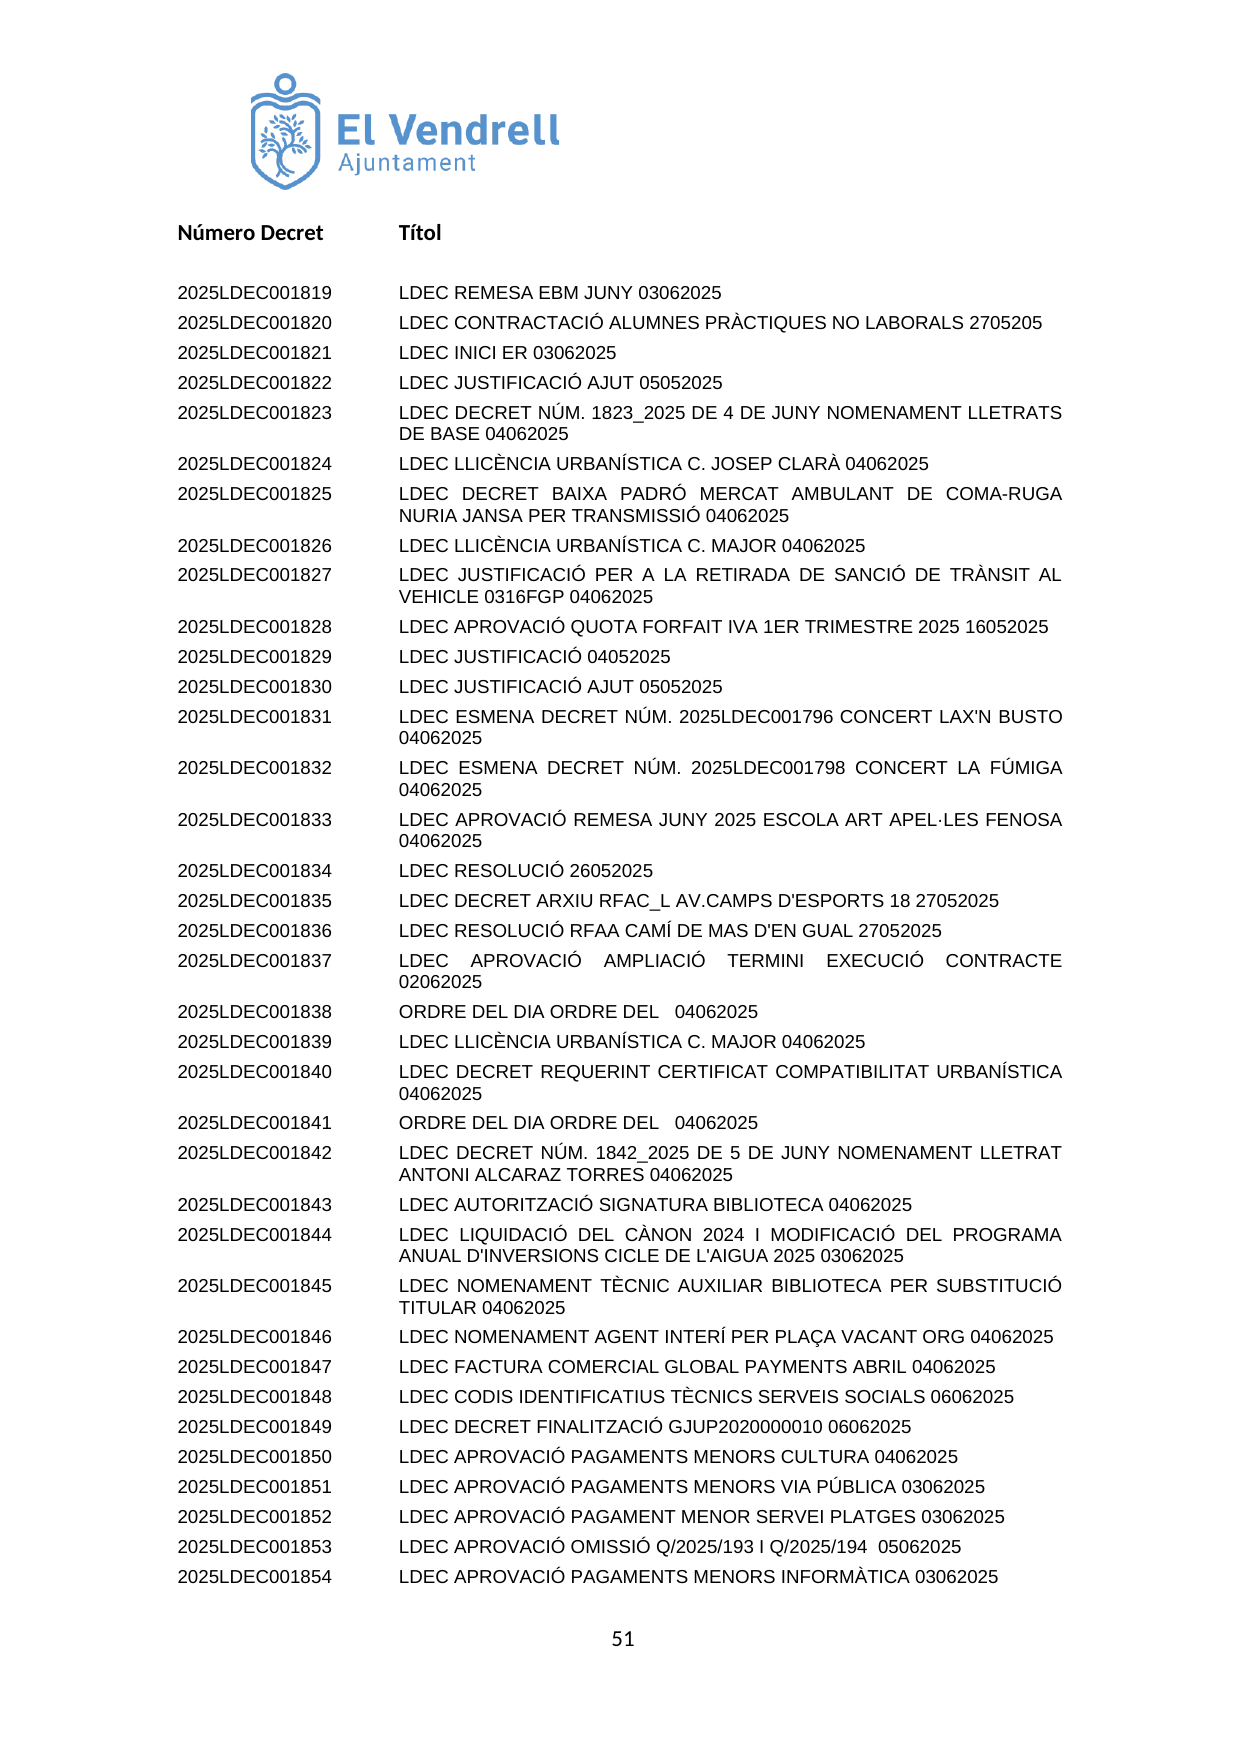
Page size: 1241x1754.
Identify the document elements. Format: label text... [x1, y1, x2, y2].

text 2025LDEC001828 LDEC APROVACIÓ QUOTA FORFAIT IVA 1ER TRIMESTRE 2025 16052025 [177, 616, 1063, 637]
text 2025LDEC001830 LDEC JUSTIFICACIÓ AJUT 05052025 [177, 676, 1063, 697]
text 2025LDEC001834 LDEC RESOLUCIÓ 26052025 [177, 860, 1063, 881]
text 2025LDEC001840 LDEC DECRET REQUERINT CERTIFICAT COMPATIBILITAT URBANÍSTICA 04062025 [177, 1061, 1063, 1104]
text 2025LDEC001836 LDEC RESOLUCIÓ RFAA CAMÍ DE MAS D'EN GUAL 27052025 [177, 919, 1063, 941]
text 2025LDEC001854 LDEC APROVACIÓ PAGAMENTS MENORS INFORMÀTICA 03062025 [177, 1566, 1063, 1587]
text 2025LDEC001847 LDEC FACTURA COMERCIAL GLOBAL PAYMENTS ABRIL 04062025 [177, 1356, 1063, 1378]
text 2025LDEC001850 LDEC APROVACIÓ PAGAMENTS MENORS CULTURA 04062025 [177, 1446, 1063, 1467]
text 2025LDEC001853 LDEC APROVACIÓ OMISSIÓ Q/2025/193 I Q/2025/194 05062025 [177, 1536, 1063, 1557]
text 2025LDEC001831 LDEC ESMENA DECRET NÚM. 2025LDEC001796 CONCERT LAX'N BUSTO 04062025 [177, 705, 1063, 748]
text 2025LDEC001833 LDEC APROVACIÓ REMESA JUNY 2025 ESCOLA ART APEL·LES FENOSA 04062025 [177, 808, 1063, 851]
text 2025LDEC001819 LDEC REMESA EBM JUNY 03062025 [177, 282, 1063, 303]
text 2025LDEC001839 LDEC LLICÈNCIA URBANÍSTICA C. MAJOR 04062025 [177, 1031, 1063, 1052]
text 2025LDEC001821 LDEC INICI ER 03062025 [177, 342, 1063, 363]
text 2025LDEC001845 LDEC NOMENAMENT TÈCNIC AUXILIAR BIBLIOTECA PER SUBSTITUCIÓ TITULAR 04062025 [177, 1275, 1063, 1318]
text 2025LDEC001842 LDEC DECRET NÚM. 1842_2025 DE 5 DE JUNY NOMENAMENT LLETRAT ANTONI ALCARAZ TORRES 04062025 [177, 1142, 1063, 1185]
text 2025LDEC001827 LDEC JUSTIFICACIÓ PER A LA RETIRADA DE SANCIÓ DE TRÀNSIT AL VEHICLE 0316FGP 04062025 [177, 564, 1063, 607]
text 2025LDEC001848 LDEC CODIS IDENTIFICATIUS TÈCNICS SERVEIS SOCIALS 06062025 [177, 1386, 1063, 1408]
text 2025LDEC001838 ORDRE DEL DIA ORDRE DEL 04062025 [177, 1001, 1063, 1022]
text 2025LDEC001843 LDEC AUTORITZACIÓ SIGNATURA BIBLIOTECA 04062025 [177, 1193, 1063, 1215]
text 2025LDEC001829 LDEC JUSTIFICACIÓ 04052025 [177, 646, 1063, 667]
text 2025LDEC001824 LDEC LLICÈNCIA URBANÍSTICA C. JOSEP CLARÀ 04062025 [177, 453, 1063, 474]
text 2025LDEC001825 LDEC DECRET BAIXA PADRÓ MERCAT AMBULANT DE COMA-RUGA NURIA JANSA PER TRANSMISSIÓ 04062025 [177, 483, 1063, 526]
text 2025LDEC001846 LDEC NOMENAMENT AGENT INTERÍ PER PLAÇA VACANT ORG 04062025 [177, 1326, 1063, 1348]
text 2025LDEC001849 LDEC DECRET FINALITZACIÓ GJUP2020000010 06062025 [177, 1416, 1063, 1438]
text 2025LDEC001822 LDEC JUSTIFICACIÓ AJUT 05052025 [177, 372, 1063, 393]
text 2025LDEC001820 LDEC CONTRACTACIÓ ALUMNES PRÀCTIQUES NO LABORALS 2705205 [177, 312, 1063, 333]
text 2025LDEC001851 LDEC APROVACIÓ PAGAMENTS MENORS VIA PÚBLICA 03062025 [177, 1476, 1063, 1497]
text 2025LDEC001835 LDEC DECRET ARXIU RFAC_L AV.CAMPS D'ESPORTS 18 27052025 [177, 890, 1063, 911]
text 2025LDEC001841 ORDRE DEL DIA ORDRE DEL 04062025 [177, 1112, 1063, 1134]
text 2025LDEC001852 LDEC APROVACIÓ PAGAMENT MENOR SERVEI PLATGES 03062025 [177, 1506, 1063, 1527]
text 2025LDEC001823 LDEC DECRET NÚM. 1823_2025 DE 4 DE JUNY NOMENAMENT LLETRATS DE BASE 04062025 [177, 402, 1063, 445]
picture [251, 73, 560, 190]
text 2025LDEC001826 LDEC LLICÈNCIA URBANÍSTICA C. MAJOR 04062025 [177, 534, 1063, 556]
text 2025LDEC001844 LDEC LIQUIDACIÓ DEL CÀNON 2024 I MODIFICACIÓ DEL PROGRAMA ANUAL D'INVERSIONS CICLE DE L'AIGUA 2025 03062025 [177, 1223, 1063, 1267]
text 2025LDEC001837 LDEC APROVACIÓ AMPLIACIÓ TERMINI EXECUCIÓ CONTRACTE 02062025 [177, 949, 1063, 993]
text 2025LDEC001832 LDEC ESMENA DECRET NÚM. 2025LDEC001798 CONCERT LA FÚMIGA 04062025 [177, 757, 1063, 800]
